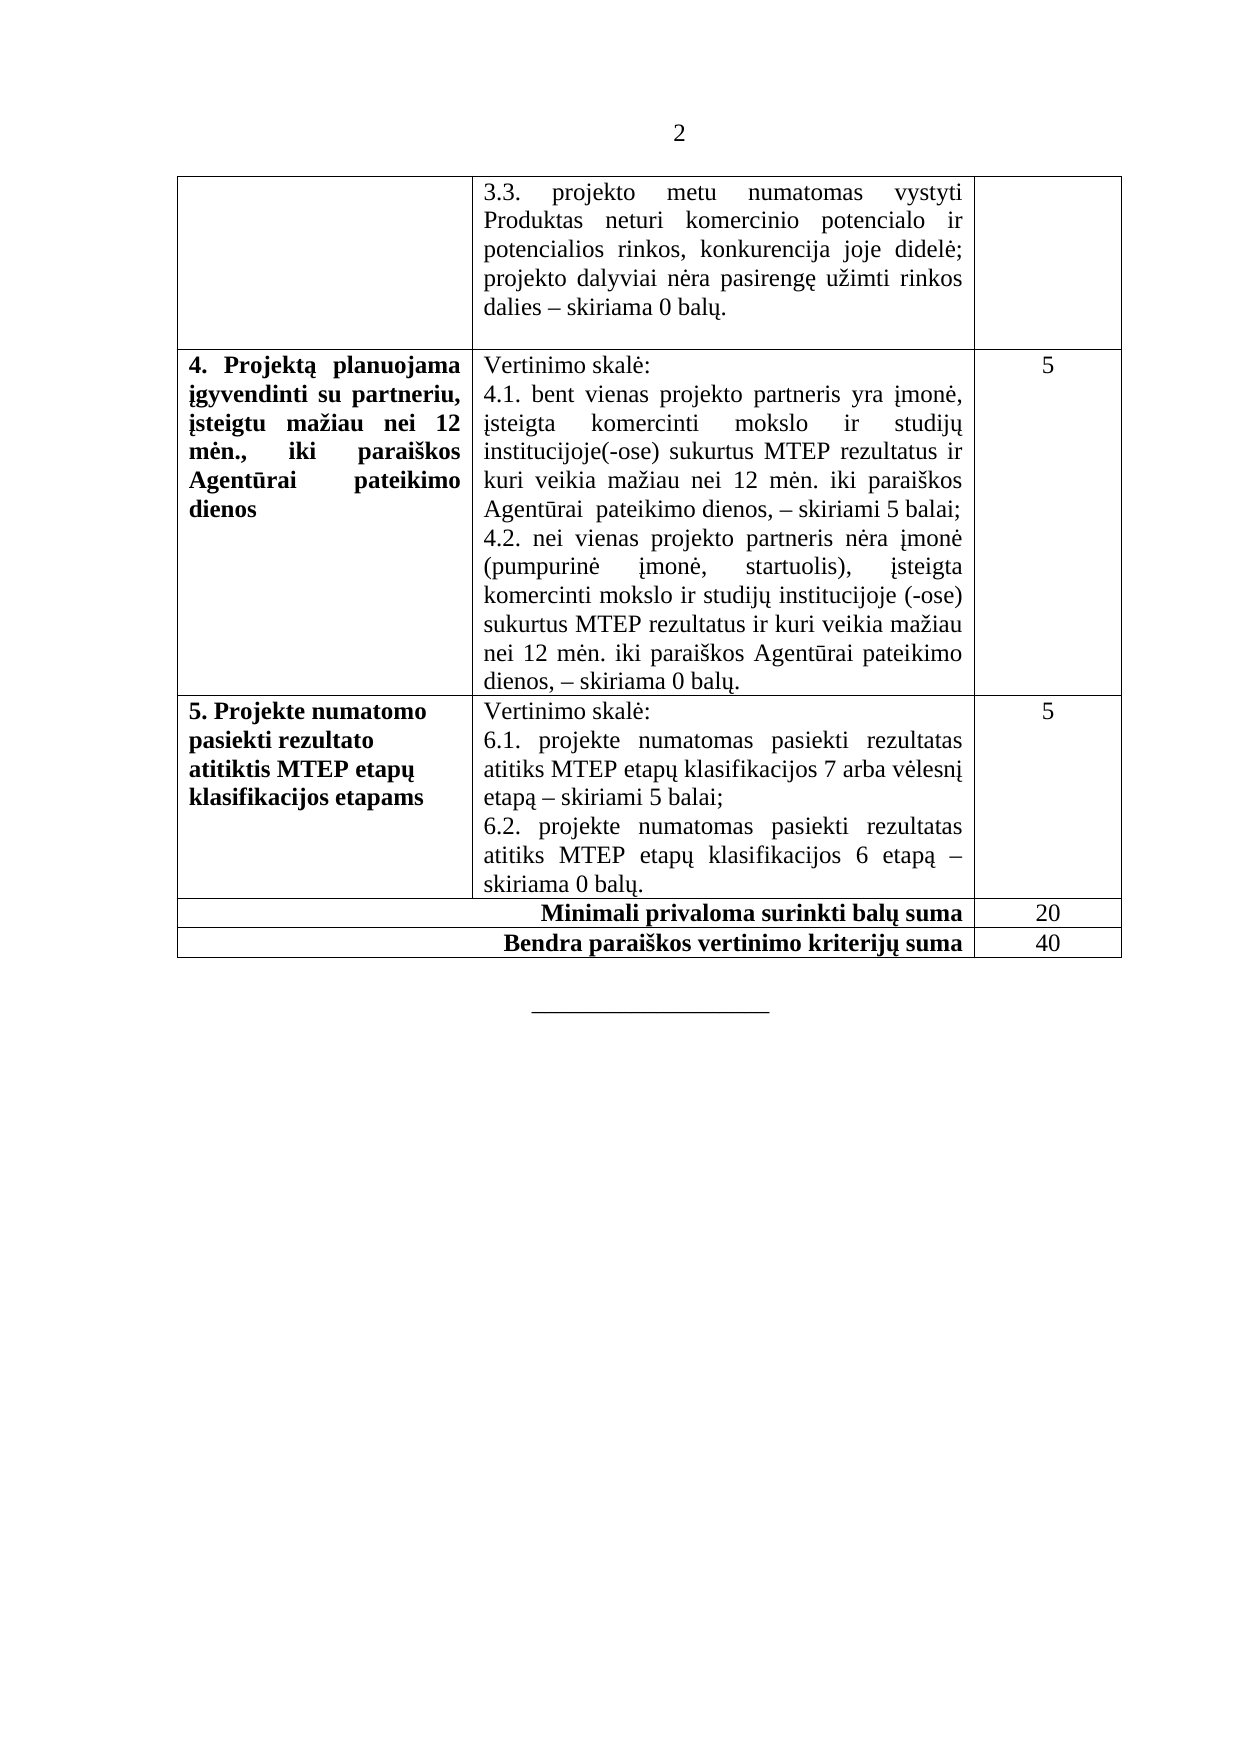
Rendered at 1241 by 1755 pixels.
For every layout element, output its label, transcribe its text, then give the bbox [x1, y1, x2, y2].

table_cell 20 [975, 899, 1121, 927]
table_cell [975, 177, 1121, 349]
table_cell 5 [975, 350, 1121, 695]
table_cell Bendra paraiškos vertinimo kriterijų suma [178, 928, 974, 957]
table_cell [178, 177, 472, 349]
table_cell Vertinimo skalė: 6.1. projekte numatomas pasiekti rezultatas atitiks MTEP etapų klasifikacijos 7 arba vėlesnį etapą – skiriami 5 balai; 6.2. projekte numatomas pasiekti rezultatas atitiks MTEP etapų klasifikacijos 6 etapą – skiriama 0 balų. [473, 696, 974, 897]
table_cell 40 [975, 928, 1121, 957]
table_cell Vertinimo skalė: 4.1. bent vienas projekto partneris yra įmonė, įsteigta komercinti mokslo ir studijų institucijoje(-ose) sukurtus MTEP rezultatus ir kuri veikia mažiau nei 12 mėn. iki paraiškos Agentūrai pateikimo dienos, – skiriami 5 balai; 4.2. nei vienas projekto partneris nėra įmonė (pumpurinė įmonė, startuolis), įsteigta komercinti mokslo ir studijų institucijoje (-ose) sukurtus MTEP rezultatus ir kuri veikia mažiau nei 12 mėn. iki paraiškos Agentūrai pateikimo dienos, – skiriama 0 balų. [473, 350, 974, 695]
table_cell Minimali privaloma surinkti balų suma [178, 899, 974, 927]
table_cell 5. Projekte numatomo pasiekti rezultato atitiktis MTEP etapų klasifikacijos etapams [178, 696, 472, 897]
table_cell 4. Projektą planuojama įgyvendinti su partneriu, įsteigtu mažiau nei 12 mėn., iki paraiškos Agentūrai pateikimo dienos [178, 350, 472, 695]
table_cell 3.3. projekto metu numatomas vystyti Produktas neturi komercinio potencialo ir potencialios rinkos, konkurencija joje didelė; projekto dalyviai nėra pasirengę užimti rinkos dalies – skiriama 0 balų. [473, 177, 974, 349]
text ___________________ [532, 987, 1181, 1016]
table_cell 5 [975, 696, 1121, 897]
